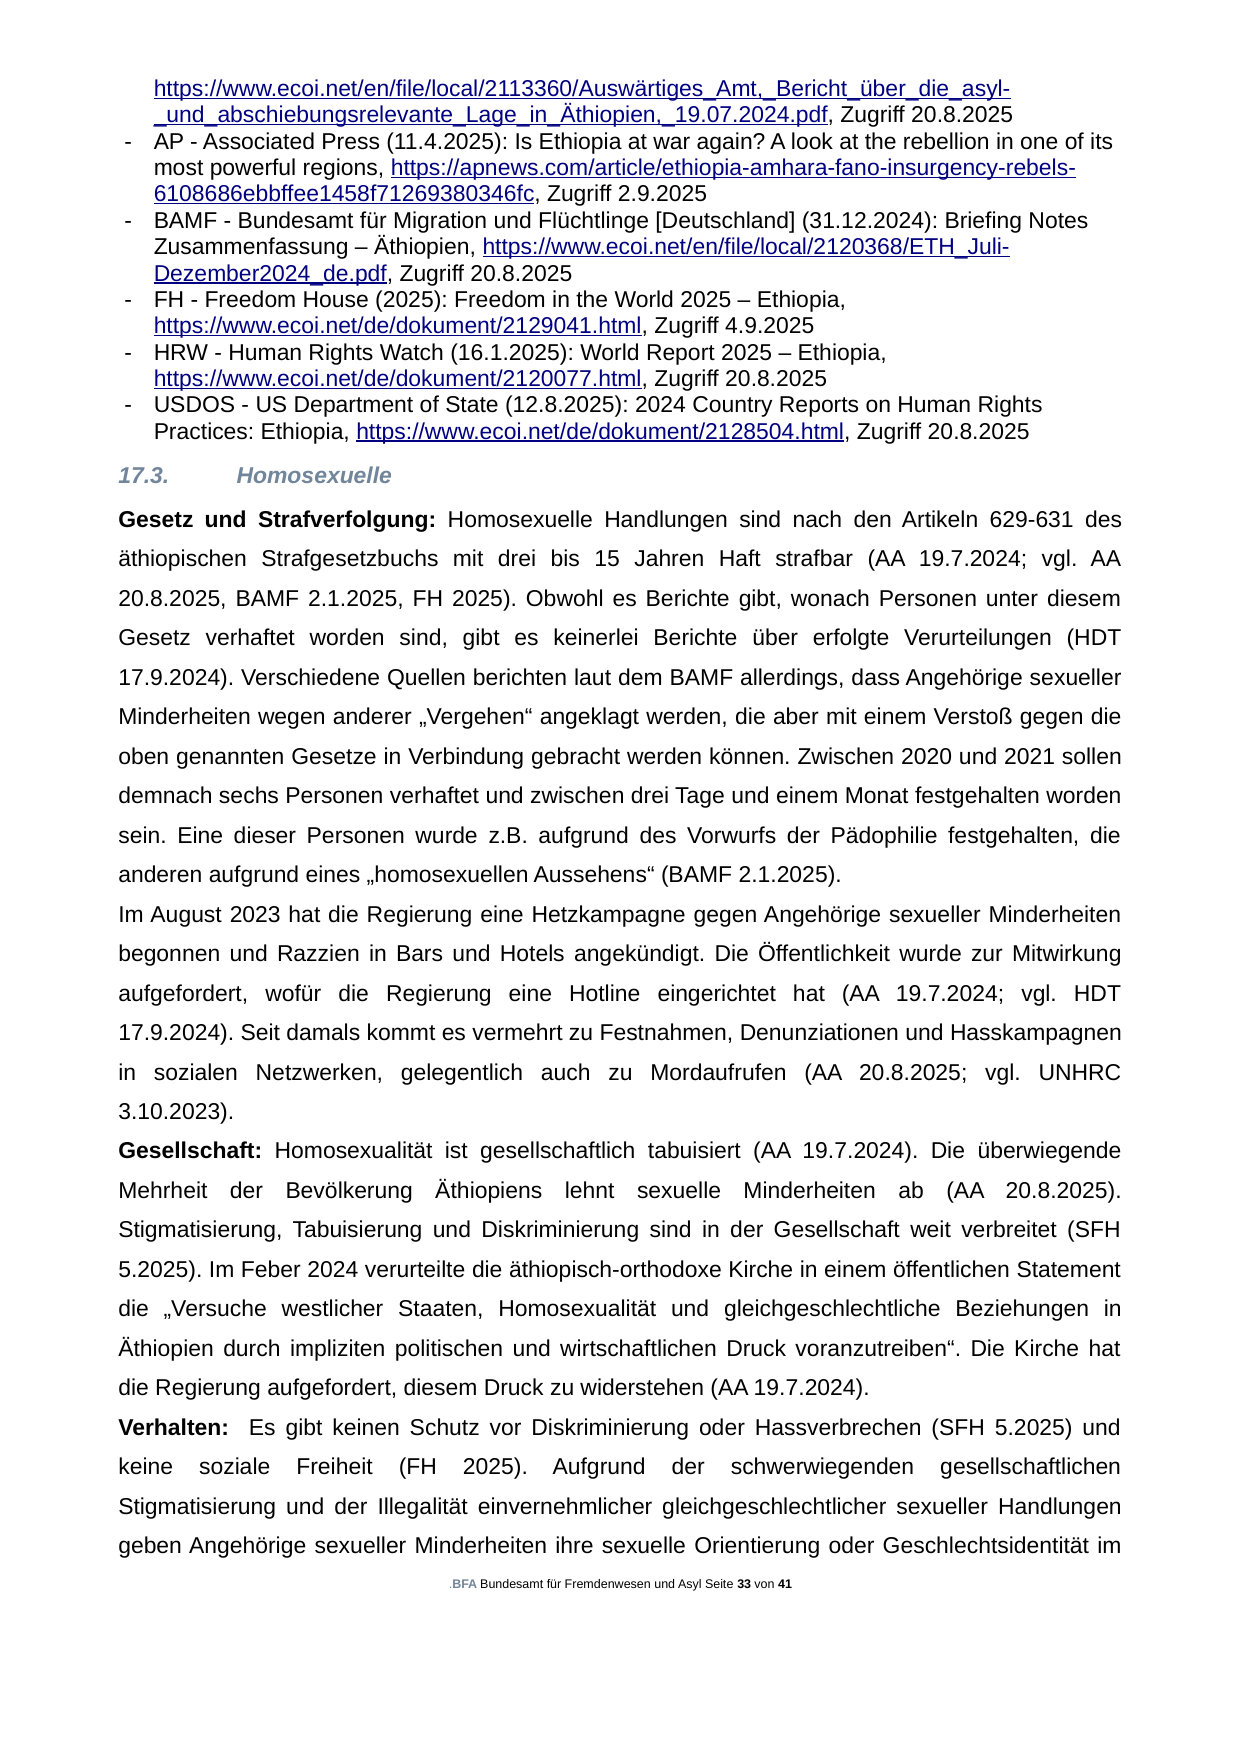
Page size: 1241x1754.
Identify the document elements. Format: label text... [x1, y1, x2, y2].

list https://www.ecoi.net/en/file/local/2113360/Auswärtiges_Amt,_Bericht_über_die_asyl-_und_abschiebungsrelevante_Lage_in_Äthiopien,_19.07.2024.pdf, Zugriff 20.8.2025 [124, 75, 1122, 128]
list HRW - Human Rights Watch (16.1.2025): World Report 2025 – Ethiopia, https://www.ecoi.net/de/dokument/2120077.html, Zugriff 20.8.2025 [124, 338, 1122, 391]
text Im August 2023 hat die Regierung eine Hetzkampagne gegen Angehörige sexueller Minderheiten begonnen und Razzien in Bars und Hotels angekündigt. Die Öffentlichkeit wurde zur Mitwirkung aufgefordert, wofür die Regierung eine Hotline eingerichtet hat (AA 19.7.2024; vgl. HDT 17.9.2024). Seit damals kommt es vermehrt zu Festnahmen, Denunziationen und Hasskampagnen in sozialen Netzwerken, gelegentlich auch zu Mordaufrufen (AA 20.8.2025; vgl. UNHRC 3.10.2023). [118, 901, 1122, 1124]
text Gesellschaft: Homosexualität ist gesellschaftlich tabuisiert (AA 19.7.2024). Die überwiegende Mehrheit der Bevölkerung Äthiopiens lehnt sexuelle Minderheiten ab (AA 20.8.2025). Stigmatisierung, Tabuisierung und Diskriminierung sind in der Gesellschaft weit verbreitet (SFH 5.2025). Im Feber 2024 verurteilte die äthiopisch-orthodoxe Kirche in einem öffentlichen Statement die „Versuche westlicher Staaten, Homosexualität und gleichgeschlechtliche Beziehungen in Äthiopien durch impliziten politischen und wirtschaftlichen Druck voranzutreiben“. Die Kirche hat die Regierung aufgefordert, diesem Druck zu widerstehen (AA 19.7.2024). [118, 1137, 1122, 1401]
list AP - Associated Press (11.4.2025): Is Ethiopia at war again? A look at the rebellion in one of its most powerful regions, https://apnews.com/article/ethiopia-amhara-fano-insurgency-rebels-6108686ebbffee1458f71269380346fc, Zugriff 2.9.2025 [124, 128, 1122, 207]
subtitle Homosexuelle [118, 462, 1111, 488]
text Verhalten: Es gibt keinen Schutz vor Diskriminierung oder Hassverbrechen (SFH 5.2025) und keine soziale Freiheit (FH 2025). Aufgrund der schwerwiegenden gesellschaftlichen Stigmatisierung und der Illegalität einvernehmlicher gleichgeschlechtlicher sexueller Handlungen geben Angehörige sexueller Minderheiten ihre sexuelle Orientierung oder Geschlechtsidentität im [118, 1414, 1122, 1558]
list BAMF - Bundesamt für Migration und Flüchtlinge [Deutschland] (31.12.2024): Briefing Notes Zusammenfassung – Äthiopien, https://www.ecoi.net/en/file/local/2120368/ETH_Juli-Dezember2024_de.pdf, Zugriff 20.8.2025 [124, 207, 1122, 286]
list USDOS - US Department of State (12.8.2025): 2024 Country Reports on Human Rights Practices: Ethiopia, https://www.ecoi.net/de/dokument/2128504.html, Zugriff 20.8.2025 [124, 391, 1122, 444]
text Gesetz und Strafverfolgung: Homosexuelle Handlungen sind nach den Artikeln 629-631 des äthiopischen Strafgesetzbuchs mit drei bis 15 Jahren Haft strafbar (AA 19.7.2024; vgl. AA 20.8.2025, BAMF 2.1.2025, FH 2025). Obwohl es Berichte gibt, wonach Personen unter diesem Gesetz verhaftet worden sind, gibt es keinerlei Berichte über erfolgte Verurteilungen (HDT 17.9.2024). Verschiedene Quellen berichten laut dem BAMF allerdings, dass Angehörige sexueller Minderheiten wegen anderer „Vergehen“ angeklagt werden, die aber mit einem Verstoß gegen die oben genannten Gesetze in Verbindung gebracht werden können. Zwischen 2020 und 2021 sollen demnach sechs Personen verhaftet und zwischen drei Tage und einem Monat festgehalten worden sein. Eine dieser Personen wurde z.B. aufgrund des Vorwurfs der Pädophilie festgehalten, die anderen aufgrund eines „homosexuellen Aussehens“ (BAMF 2.1.2025). [118, 506, 1122, 887]
list FH - Freedom House (2025): Freedom in the World 2025 – Ethiopia, https://www.ecoi.net/de/dokument/2129041.html, Zugriff 4.9.2025 [124, 286, 1122, 338]
